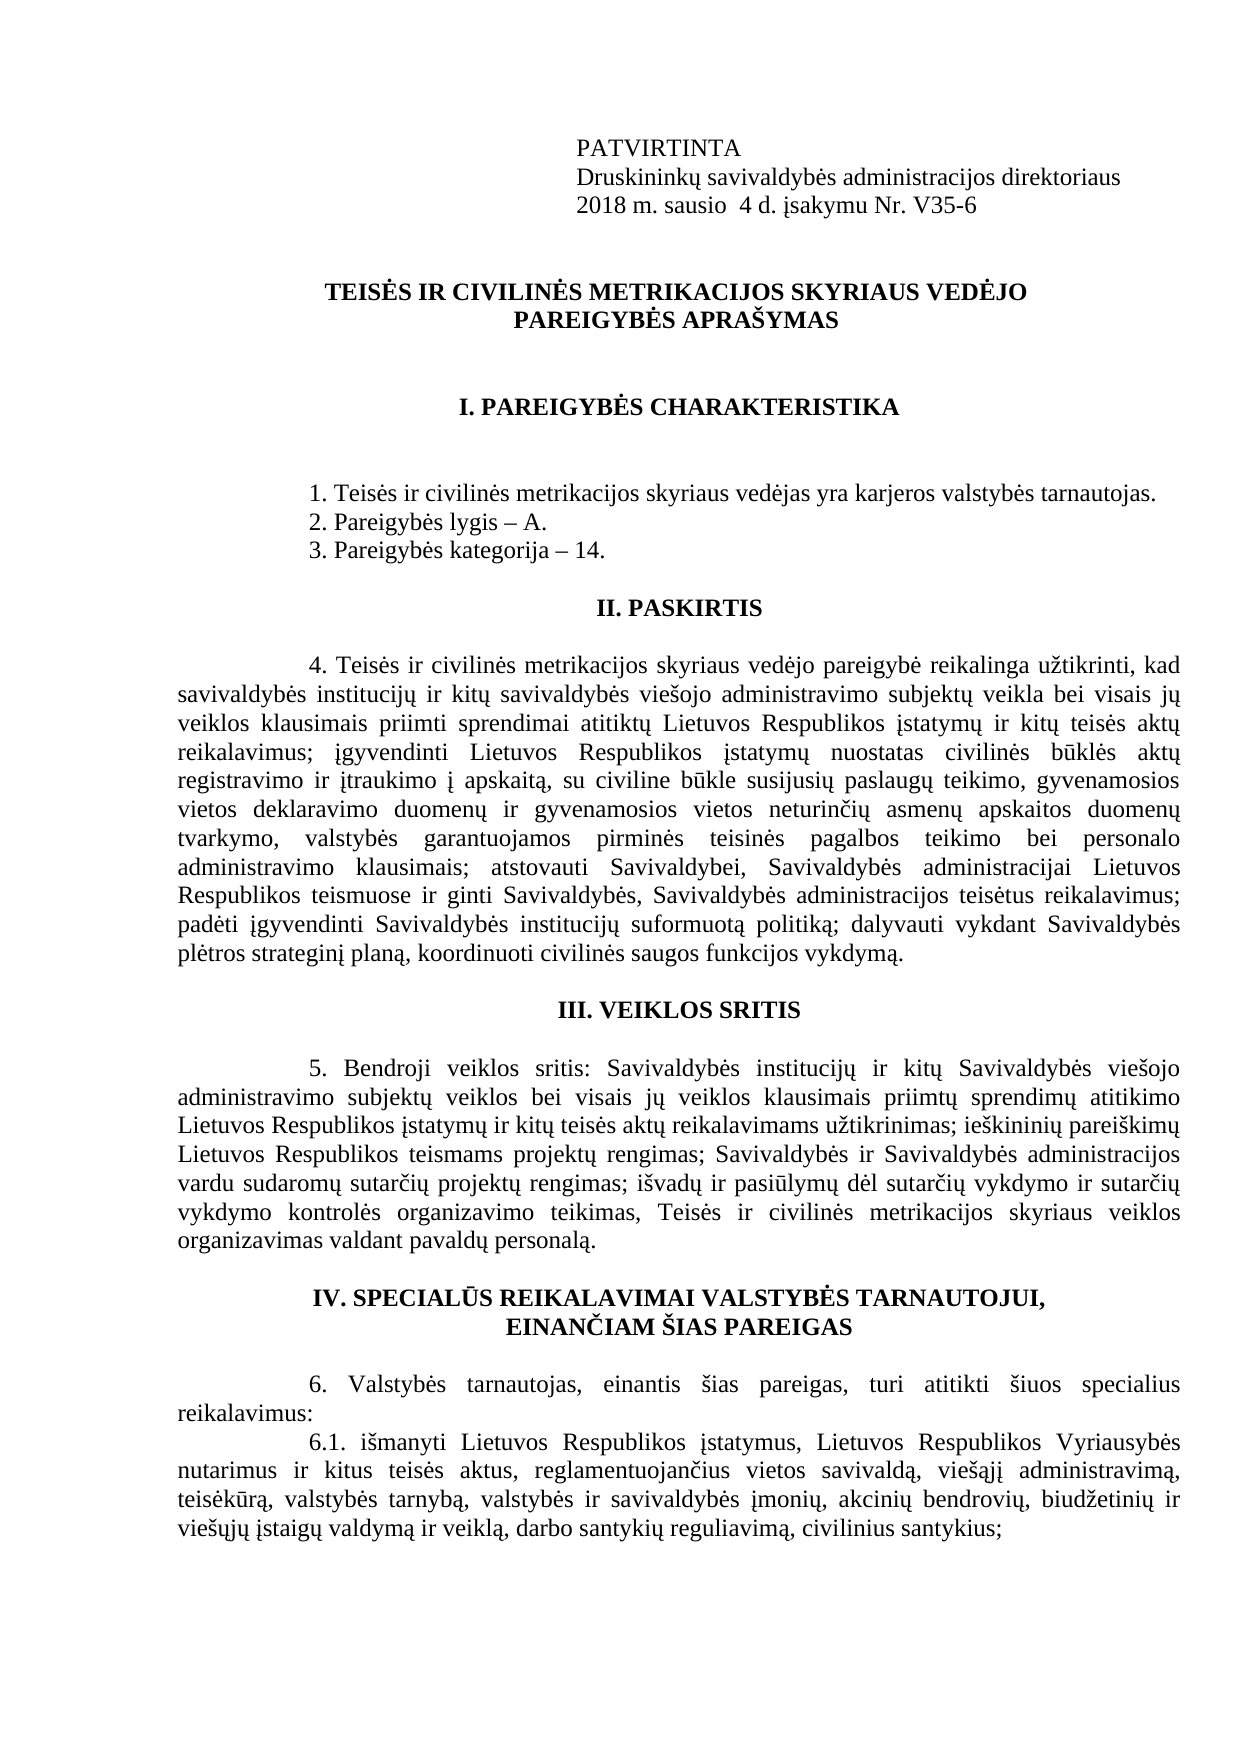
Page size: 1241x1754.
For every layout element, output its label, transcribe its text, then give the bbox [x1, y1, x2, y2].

text III. VEIKLOS SRITIS [177, 995, 1181, 1024]
text PATVIRTINTA [177, 133, 1181, 162]
text 1. Teisės ir civilinės metrikacijos skyriaus vedėjas yra karjeros valstybės tarnautojas. [177, 478, 1181, 507]
text IV. SPECIALŪS REIKALAVIMAI VALSTYBĖS TARNAUTOJUI, [177, 1283, 1181, 1312]
text 3. Pareigybės kategorija – 14. [177, 535, 1181, 564]
text Druskininkų savivaldybės administracijos direktoriaus [177, 162, 1181, 190]
text 6.1. išmanyti Lietuvos Respublikos įstatymus, Lietuvos Respublikos Vyriausybės nutarimus ir kitus teisės aktus, reglamentuojančius vietos savivaldą, viešąjį administravimą, teisėkūrą, valstybės tarnybą, valstybės ir savivaldybės įmonių, akcinių bendrovių, biudžetinių ir viešųjų įstaigų valdymą ir veiklą, darbo santykių reguliavimą, civilinius santykius; [177, 1427, 1181, 1542]
text 2018 m. sausio 4 d. įsakymu Nr. V35-6 [177, 190, 1181, 219]
text 4. Teisės ir civilinės metrikacijos skyriaus vedėjo pareigybė reikalinga užtikrinti, kad savivaldybės institucijų ir kitų savivaldybės viešojo administravimo subjektų veikla bei visais jų veiklos klausimais priimti sprendimai atitiktų Lietuvos Respublikos įstatymų ir kitų teisės aktų reikalavimus; įgyvendinti Lietuvos Respublikos įstatymų nuostatas civilinės būklės aktų registravimo ir įtraukimo į apskaitą, su civiline būkle susijusių paslaugų teikimo, gyvenamosios vietos deklaravimo duomenų ir gyvenamosios vietos neturinčių asmenų apskaitos duomenų tvarkymo, valstybės garantuojamos pirminės teisinės pagalbos teikimo bei personalo administravimo klausimais; atstovauti Savivaldybei, Savivaldybės administracijai Lietuvos Respublikos teismuose ir ginti Savivaldybės, Savivaldybės administracijos teisėtus reikalavimus; padėti įgyvendinti Savivaldybės institucijų suformuotą politiką; dalyvauti vykdant Savivaldybės plėtros strateginį planą, koordinuoti civilinės saugos funkcijos vykdymą. [177, 650, 1181, 967]
text 2. Pareigybės lygis – A. [177, 507, 1181, 535]
text II. PASKIRTIS [177, 593, 1181, 622]
text 5. Bendroji veiklos sritis: Savivaldybės institucijų ir kitų Savivaldybės viešojo administravimo subjektų veiklos bei visais jų veiklos klausimais priimtų sprendimų atitikimo Lietuvos Respublikos įstatymų ir kitų teisės aktų reikalavimams užtikrinimas; ieškininių pareiškimų Lietuvos Respublikos teismams projektų rengimas; Savivaldybės ir Savivaldybės administracijos vardu sudaromų sutarčių projektų rengimas; išvadų ir pasiūlymų dėl sutarčių vykdymo ir sutarčių vykdymo kontrolės organizavimo teikimas, Teisės ir civilinės metrikacijos skyriaus veiklos organizavimas valdant pavaldų personalą. [177, 1053, 1181, 1254]
text 6. Valstybės tarnautojas, einantis šias pareigas, turi atitikti šiuos specialius reikalavimus: [177, 1369, 1181, 1427]
text TEISĖS IR CIVILINĖS METRIKACIJOS SKYRIAUS VEDĖJO [177, 277, 1181, 305]
text PAREIGYBĖS APRAŠYMAS [177, 305, 1181, 334]
text EINANČIAM ŠIAS PAREIGAS [177, 1312, 1181, 1340]
text I. PAREIGYBĖS CHARAKTERISTIKA [177, 392, 1181, 420]
